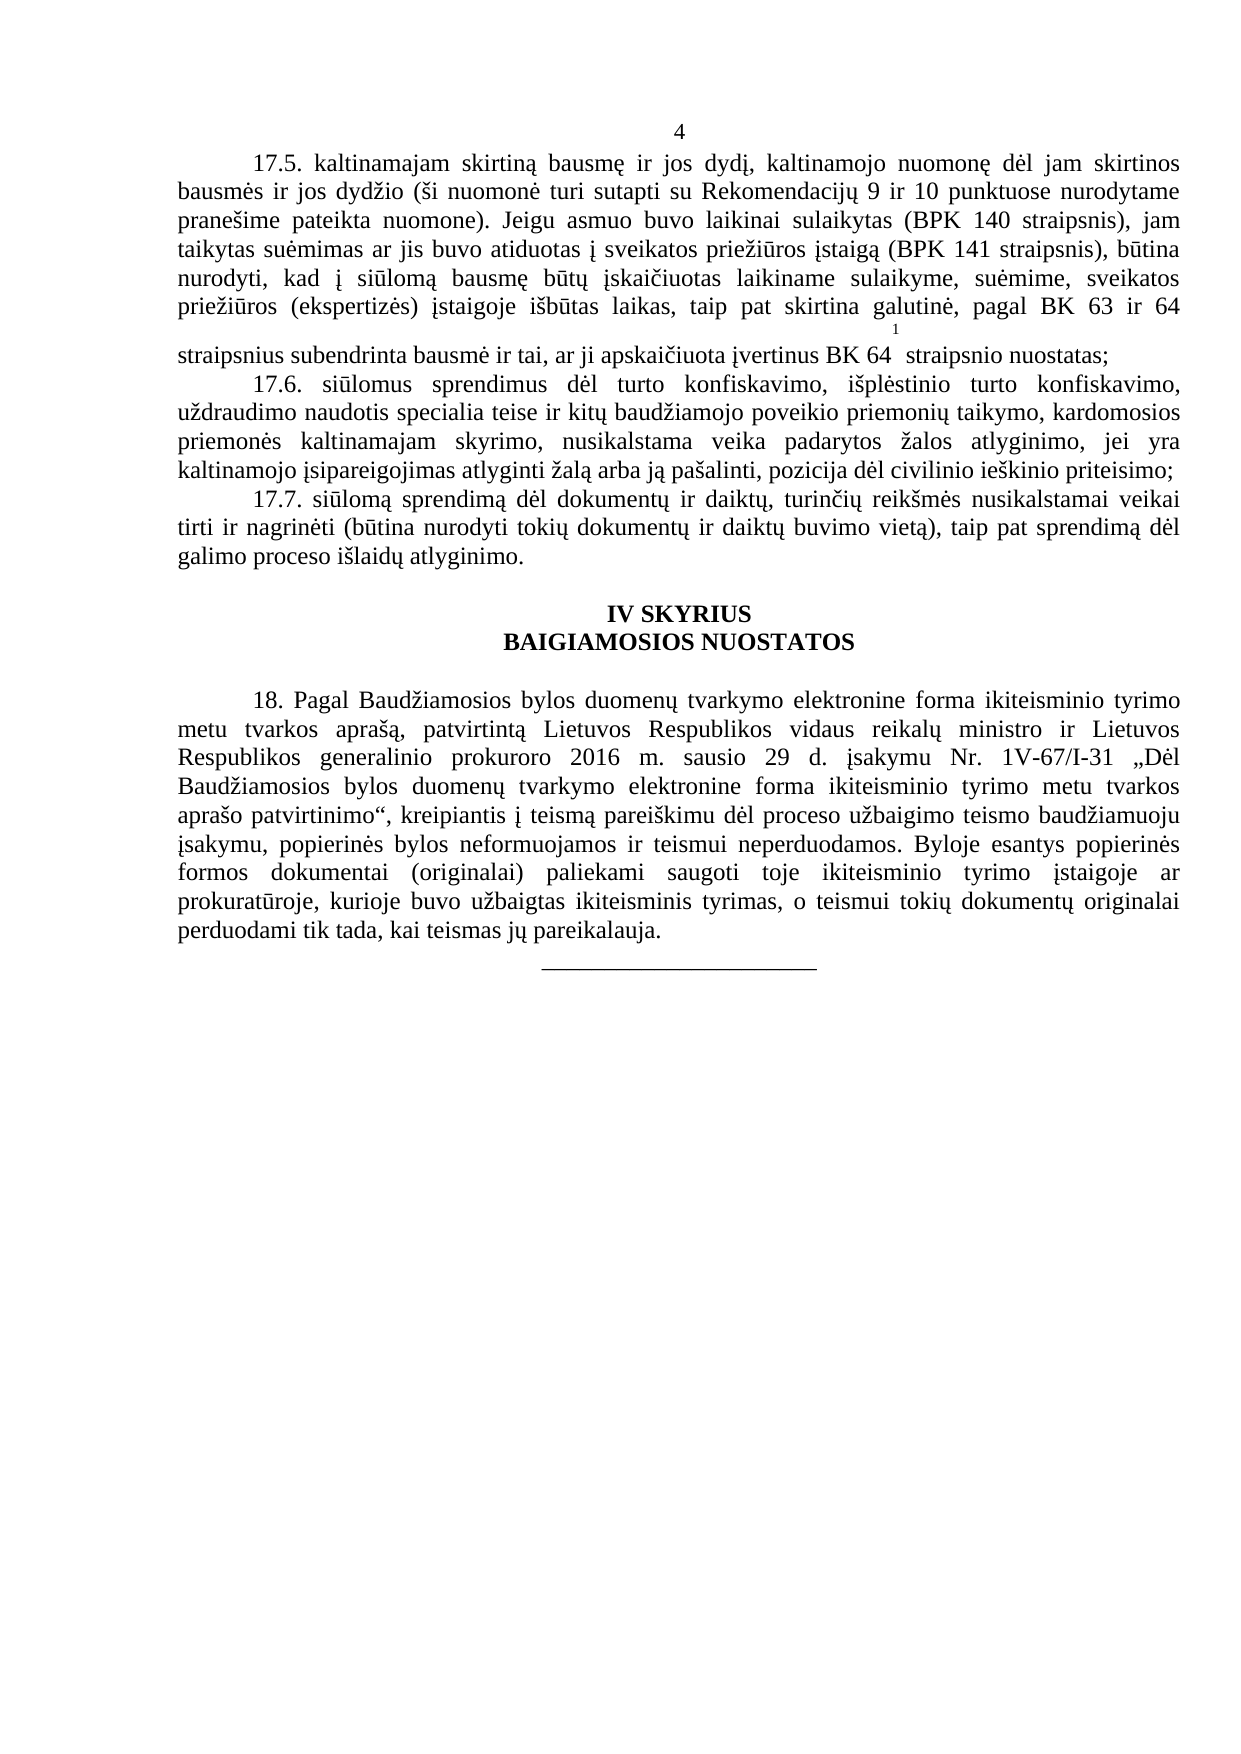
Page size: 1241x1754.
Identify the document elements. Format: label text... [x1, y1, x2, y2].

text 17.5. kaltinamajam skirtiną bausmę ir jos dydį, kaltinamojo nuomonę dėl jam skirtinos bausmės ir jos dydžio (ši nuomonė turi sutapti su Rekomendacijų 9 ir 10 punktuose nurodytame pranešime pateikta nuomone). Jeigu asmuo buvo laikinai sulaikytas (BPK 140 straipsnis), jam taikytas suėmimas ar jis buvo atiduotas į sveikatos priežiūros įstaigą (BPK 141 straipsnis), būtina nurodyti, kad į siūlomą bausmę būtų įskaičiuotas laikiname sulaikyme, suėmime, sveikatos priežiūros (ekspertizės) įstaigoje išbūtas laikas, taip pat skirtina galutinė, pagal BK 63 ir 64 straipsnius subendrinta bausmė ir tai, ar ji apskaičiuota įvertinus BK 641 straipsnio nuostatas; [177, 148, 1181, 369]
text 17.6. siūlomus sprendimus dėl turto konfiskavimo, išplėstinio turto konfiskavimo, uždraudimo naudotis specialia teise ir kitų baudžiamojo poveikio priemonių taikymo, kardomosios priemonės kaltinamajam skyrimo, nusikalstama veika padarytos žalos atlyginimo, jei yra kaltinamojo įsipareigojimas atlyginti žalą arba ją pašalinti, pozicija dėl civilinio ieškinio priteisimo; [177, 369, 1181, 484]
text 18. Pagal Baudžiamosios bylos duomenų tvarkymo elektronine forma ikiteisminio tyrimo metu tvarkos aprašą, patvirtintą Lietuvos Respublikos vidaus reikalų ministro ir Lietuvos Respublikos generalinio prokuroro 2016 m. sausio 29 d. įsakymu Nr. 1V-67/I-31 „Dėl Baudžiamosios bylos duomenų tvarkymo elektronine forma ikiteisminio tyrimo metu tvarkos aprašo patvirtinimo“, kreipiantis į teismą pareiškimu dėl proceso užbaigimo teismo baudžiamuoju įsakymu, popierinės bylos neformuojamos ir teismui neperduodamos. Byloje esantys popierinės formos dokumentai (originalai) paliekami saugoti toje ikiteisminio tyrimo įstaigoje ar prokuratūroje, kurioje buvo užbaigtas ikiteisminis tyrimas, o teismui tokių dokumentų originalai perduodami tik tada, kai teismas jų pareikalauja. [177, 685, 1181, 944]
text BAIGIAMOSIOS NUOSTATOS [177, 627, 1181, 656]
text 17.7. siūlomą sprendimą dėl dokumentų ir daiktų, turinčių reikšmės nusikalstamai veikai tirti ir nagrinėti (būtina nurodyti tokių dokumentų ir daiktų buvimo vietą), taip pat sprendimą dėl galimo proceso išlaidų atlyginimo. [177, 484, 1181, 570]
text ______________________ [177, 944, 1181, 972]
text IV SKYRIUS [177, 599, 1181, 627]
